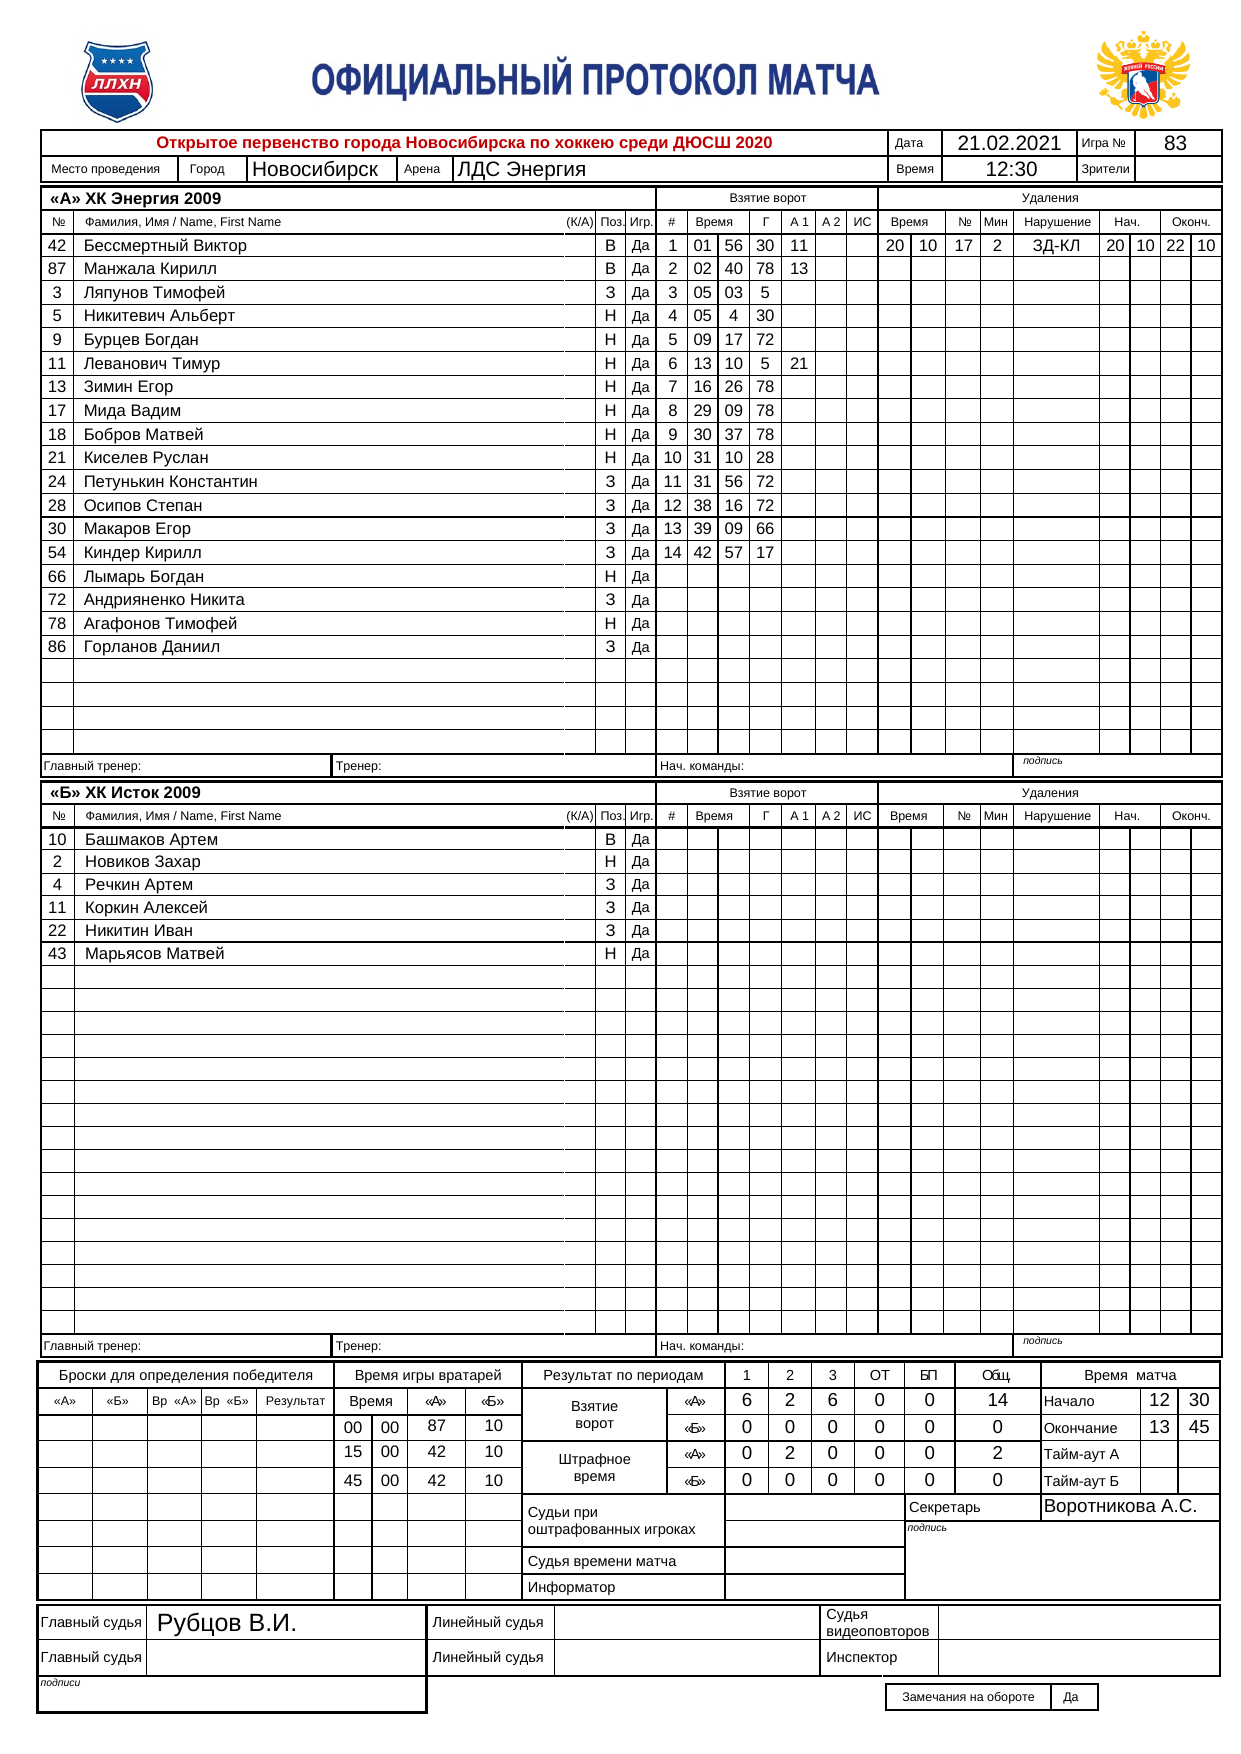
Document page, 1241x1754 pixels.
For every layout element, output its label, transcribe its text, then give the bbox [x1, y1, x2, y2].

table_cell [657, 636, 687, 658]
table_cell [565, 896, 595, 918]
table_cell [1100, 565, 1129, 587]
table_cell З [596, 494, 625, 516]
table_cell [257, 1521, 333, 1546]
table_cell [565, 707, 595, 729]
table_cell [719, 683, 749, 706]
table_cell [688, 1150, 717, 1172]
table_cell [565, 730, 595, 753]
table_cell [847, 470, 877, 493]
table_cell [879, 541, 910, 564]
table_cell [42, 1127, 74, 1149]
table_cell 0 [905, 1415, 954, 1440]
table_cell [750, 966, 781, 987]
table_cell [946, 683, 980, 706]
table_cell [657, 1058, 687, 1079]
table_cell [466, 1574, 521, 1599]
table_cell 13 [657, 518, 687, 540]
table_cell Линейный судья [428, 1640, 554, 1675]
table_cell [912, 518, 945, 540]
table_cell [1161, 1081, 1190, 1103]
table_cell [879, 328, 910, 351]
table_cell [626, 1081, 655, 1103]
table_cell [565, 1196, 595, 1218]
table_cell [1192, 281, 1221, 303]
table_cell [944, 920, 980, 941]
table_cell [688, 1265, 717, 1287]
table_cell [816, 518, 846, 540]
table_cell [555, 1640, 819, 1675]
table_header ОТ [855, 1363, 904, 1387]
table_cell [879, 352, 910, 374]
table_cell [719, 1012, 749, 1033]
table_cell 12:30 [943, 157, 1076, 181]
table_cell 0 [905, 1468, 954, 1493]
table_cell [912, 636, 945, 658]
table_cell 14 [657, 541, 687, 564]
table_cell [565, 1242, 595, 1264]
table_cell [1161, 874, 1190, 895]
table_cell 45 [335, 1468, 371, 1493]
table_cell [688, 989, 717, 1011]
table_cell [782, 1265, 815, 1287]
table_cell 6 [812, 1389, 854, 1413]
table_cell Макаров Егор [74, 518, 564, 540]
table_cell [944, 1173, 980, 1195]
table_cell 2 [769, 1442, 811, 1467]
table_cell [626, 1288, 655, 1310]
table_cell [816, 1242, 846, 1264]
table_cell [657, 966, 687, 987]
table_cell [912, 1081, 943, 1103]
table_cell 13 [782, 257, 815, 280]
table_cell 72 [42, 588, 73, 611]
table_cell [688, 850, 717, 872]
table_cell [688, 707, 717, 729]
table_cell [879, 494, 910, 516]
table_cell Н [596, 399, 625, 422]
table_cell [1192, 257, 1221, 280]
table_cell [1192, 1150, 1221, 1172]
table_cell [373, 1547, 407, 1573]
table_cell [816, 588, 846, 611]
table_cell Да [626, 896, 655, 918]
table_cell [626, 1173, 655, 1195]
table_cell [912, 874, 943, 895]
table_cell [816, 966, 846, 987]
table_cell [816, 989, 846, 1011]
table_cell 54 [42, 541, 73, 564]
table_cell 0 [812, 1442, 854, 1467]
table_cell [981, 399, 1013, 422]
table_cell [847, 1311, 877, 1333]
table_cell [42, 659, 73, 682]
table_cell [688, 1219, 717, 1241]
table_cell [688, 920, 717, 941]
table_cell [596, 683, 625, 706]
table_cell [39, 1547, 92, 1573]
table_cell [1161, 896, 1190, 918]
table_cell 4 [657, 305, 687, 327]
table_cell [816, 874, 846, 895]
table_cell [1014, 1196, 1099, 1218]
table_cell [42, 683, 73, 706]
table_cell [816, 235, 846, 256]
table_cell Агафонов Тимофей [74, 612, 564, 634]
table_cell [1161, 966, 1190, 987]
table_cell Линейный судья [428, 1606, 554, 1639]
table_cell [657, 989, 687, 1011]
table_cell [912, 541, 945, 564]
table_cell [847, 352, 877, 374]
table_cell [883, 1677, 1220, 1681]
table_header Взятие ворот [657, 783, 877, 803]
table_cell [688, 683, 717, 706]
table_cell [39, 1494, 92, 1520]
table_cell [782, 850, 815, 872]
table_cell [202, 1574, 256, 1599]
table_cell [408, 1574, 465, 1599]
table_cell [39, 1521, 92, 1546]
table_cell «А» [668, 1389, 724, 1413]
table_cell [879, 874, 910, 895]
table_cell [688, 588, 717, 611]
table_cell [946, 659, 980, 682]
table_cell [946, 588, 980, 611]
table_cell [626, 1104, 655, 1126]
table_cell 00 [373, 1468, 407, 1493]
table_cell [596, 1150, 625, 1172]
table_cell [657, 612, 687, 634]
table_cell [657, 1196, 687, 1218]
table_cell [565, 920, 595, 941]
table_cell 17 [946, 235, 980, 256]
table_cell 30 [1179, 1389, 1219, 1413]
table_cell [1100, 399, 1129, 422]
table_cell 2 [956, 1442, 1040, 1467]
table_cell [981, 305, 1013, 327]
table_cell [1100, 1288, 1129, 1310]
table_cell [626, 966, 655, 987]
table_cell [847, 518, 877, 540]
table_cell [912, 896, 943, 918]
table_cell [75, 1127, 564, 1149]
table_header Взятие ворот [657, 188, 877, 209]
table_cell Г [750, 805, 781, 826]
table_cell Вр «А» [148, 1389, 201, 1413]
table_cell [565, 966, 595, 987]
table_cell [1161, 588, 1190, 611]
table_cell [879, 1012, 910, 1033]
table_cell Время [879, 805, 943, 826]
table_cell [782, 829, 815, 849]
table_cell [1100, 1058, 1129, 1079]
table_cell [1131, 257, 1160, 280]
table_cell [816, 1012, 846, 1033]
table_cell [1131, 1127, 1160, 1149]
table_cell [750, 1288, 781, 1310]
table_cell [719, 1196, 749, 1218]
table_cell [816, 896, 846, 918]
table_cell [596, 1104, 625, 1126]
table_cell [688, 1012, 717, 1033]
table_header 1 [726, 1363, 768, 1387]
table_cell [782, 494, 815, 516]
table_cell 72 [750, 494, 781, 516]
table_cell [75, 1242, 564, 1264]
table_cell Поз. [596, 211, 625, 233]
table_cell 29 [688, 399, 717, 422]
table_cell [981, 730, 1013, 753]
table_header Удаления [879, 783, 1221, 803]
table_cell Да [626, 850, 655, 872]
table_cell [148, 1494, 201, 1520]
table_cell [1014, 1288, 1099, 1310]
table_cell [657, 707, 687, 729]
table_header Замечания на обороте [887, 1685, 1050, 1709]
table_cell [912, 1173, 943, 1195]
table_cell [1131, 707, 1160, 729]
table_cell 30 [750, 235, 781, 256]
table_cell 78 [750, 257, 781, 280]
table_cell [879, 966, 910, 987]
table_cell [1161, 659, 1190, 682]
table_cell [847, 1035, 877, 1057]
table_cell [565, 874, 595, 895]
table_cell [657, 829, 687, 849]
table_cell Горланов Даниил [74, 636, 564, 658]
table_cell [750, 1058, 781, 1079]
table_cell [565, 494, 595, 516]
table_cell 14 [956, 1389, 1040, 1413]
table_cell [565, 352, 595, 374]
table_cell [565, 588, 595, 611]
table_cell [946, 612, 980, 634]
table_cell [750, 1265, 781, 1287]
table_cell [1192, 1081, 1221, 1103]
table_cell [981, 874, 1013, 895]
table_cell [42, 966, 74, 987]
table_cell [1014, 1035, 1099, 1057]
table_cell [565, 423, 595, 445]
table_cell [912, 1288, 943, 1310]
table_cell [1161, 470, 1190, 493]
table_cell [39, 1416, 92, 1440]
table_cell [688, 1035, 717, 1057]
table_cell [688, 1196, 717, 1218]
table_cell [912, 399, 945, 422]
table_cell [1192, 1288, 1221, 1310]
table_cell [626, 730, 655, 753]
table_cell 28 [42, 494, 73, 516]
table_cell [944, 896, 980, 918]
table_cell 17 [719, 328, 749, 351]
table_cell [1161, 328, 1190, 351]
table_cell 03 [719, 281, 749, 303]
table_cell [912, 707, 945, 729]
table_cell [1131, 850, 1160, 872]
table_cell [782, 1012, 815, 1033]
table_cell [847, 328, 877, 351]
table_cell [879, 896, 910, 918]
table_cell [688, 659, 717, 682]
table_cell [912, 565, 945, 587]
table_cell [1100, 518, 1129, 540]
table_cell [1192, 1265, 1221, 1287]
table_cell [657, 1035, 687, 1057]
table_cell [719, 1058, 749, 1079]
table_cell Да [626, 281, 655, 303]
table_cell [946, 352, 980, 374]
table_cell [565, 235, 595, 256]
table_cell Петунькин Константин [74, 470, 564, 493]
table_cell «Б» [668, 1415, 724, 1440]
table_cell [944, 966, 980, 987]
table_cell [373, 1494, 407, 1520]
table_cell Судьи при оштрафованных игроках [523, 1495, 724, 1546]
table_cell [565, 470, 595, 493]
table_cell Информатор [523, 1575, 724, 1599]
table_cell [1100, 920, 1129, 941]
table_cell [1100, 305, 1129, 327]
table_cell З [596, 518, 625, 540]
table_cell [879, 730, 910, 753]
table_cell [981, 518, 1013, 540]
table_cell [1161, 1104, 1190, 1126]
table_cell [1192, 1242, 1221, 1264]
table_cell [719, 966, 749, 987]
table_cell [1161, 1127, 1190, 1149]
table_cell [626, 707, 655, 729]
table_cell [626, 1127, 655, 1149]
table_cell Н [596, 943, 625, 964]
table_cell [912, 352, 945, 374]
table_cell [879, 1127, 910, 1149]
table_cell [1014, 850, 1099, 872]
table_cell [981, 376, 1013, 398]
table_cell [782, 896, 815, 918]
table_cell [626, 1035, 655, 1057]
table_cell Да [626, 257, 655, 280]
table_cell З [596, 541, 625, 564]
table_cell [879, 588, 910, 611]
table_cell [1192, 943, 1221, 964]
table_cell [1192, 1173, 1221, 1195]
table_cell [944, 1127, 980, 1149]
table_cell [847, 281, 877, 303]
table_cell [1131, 1058, 1160, 1079]
table_cell [816, 257, 846, 280]
table_cell [816, 328, 846, 351]
table_cell [912, 730, 945, 753]
table_cell 78 [750, 399, 781, 422]
table_cell [1100, 612, 1129, 634]
table_cell [596, 1219, 625, 1241]
table_cell 0 [855, 1468, 904, 1493]
table_cell [782, 1081, 815, 1103]
table_cell [148, 1416, 201, 1440]
table_cell Время [688, 211, 749, 233]
table_cell [1014, 920, 1099, 941]
table_cell [1014, 423, 1099, 445]
table_cell [1161, 1035, 1190, 1057]
table_cell Да [626, 352, 655, 374]
table_cell [719, 1035, 749, 1057]
table_cell 21 [42, 446, 73, 469]
table_cell [1014, 989, 1099, 1011]
table_cell [1100, 1173, 1129, 1195]
table_header Игра № [1078, 131, 1134, 155]
table_cell [981, 1219, 1013, 1241]
table_cell 18 [42, 423, 73, 445]
table_cell [750, 1173, 781, 1195]
table_cell [879, 1242, 910, 1264]
table_cell 30 [688, 423, 717, 445]
table_cell [981, 636, 1013, 658]
table_cell 00 [335, 1416, 371, 1440]
table_cell [782, 636, 815, 658]
table_cell 72 [750, 328, 781, 351]
table_cell [42, 1311, 74, 1333]
table_cell [1014, 1104, 1099, 1126]
table_cell 40 [719, 257, 749, 280]
table_cell Зрители [1078, 157, 1134, 181]
table_cell Фамилия, Имя / Name, First Name [74, 211, 565, 233]
table_cell [1161, 850, 1190, 872]
table_cell 0 [905, 1389, 954, 1413]
table_cell [847, 966, 877, 987]
table_cell З [596, 281, 625, 303]
table_cell [75, 1012, 564, 1033]
table_cell [847, 1150, 877, 1172]
table_cell Взятие ворот [523, 1389, 666, 1440]
table_cell [257, 1441, 333, 1467]
table_cell [1100, 850, 1129, 872]
table_cell [912, 1058, 943, 1079]
table_cell [912, 257, 945, 280]
table_cell [944, 1219, 980, 1241]
table_cell 42 [42, 235, 73, 256]
table_cell [719, 829, 749, 849]
table_cell [981, 423, 1013, 445]
table_cell [879, 376, 910, 398]
table_cell [782, 446, 815, 469]
table_cell [816, 1150, 846, 1172]
table_cell [335, 1574, 371, 1599]
table_cell Поз. [596, 805, 625, 826]
table_cell [946, 494, 980, 516]
table_cell [565, 659, 595, 682]
table_cell [946, 730, 980, 753]
table_cell [946, 636, 980, 658]
table_cell [750, 1242, 781, 1264]
table_cell [719, 707, 749, 729]
table_cell [981, 494, 1013, 516]
table_cell [1192, 446, 1221, 469]
table_cell [816, 305, 846, 327]
table_cell [816, 829, 846, 849]
table_cell 78 [42, 612, 73, 634]
table_cell [981, 943, 1013, 964]
table_cell [565, 1311, 595, 1333]
table_cell [1014, 1012, 1099, 1033]
table_cell [565, 565, 595, 587]
table_cell [816, 730, 846, 753]
table_cell [42, 730, 73, 753]
table_cell [912, 470, 945, 493]
table_cell [257, 1574, 333, 1599]
table_cell [335, 1547, 371, 1573]
table_cell [1192, 1219, 1221, 1241]
table_cell [1192, 874, 1221, 895]
table_cell [912, 989, 943, 1011]
table_cell [657, 1081, 687, 1103]
table_header 3 [812, 1363, 854, 1387]
table_cell [946, 518, 980, 540]
table_cell [912, 1311, 943, 1333]
table_cell [1161, 943, 1190, 964]
table_cell 45 [1179, 1415, 1219, 1440]
table_cell [1131, 1311, 1160, 1333]
table_cell [626, 1242, 655, 1264]
table_cell [782, 423, 815, 445]
table_cell Да [626, 423, 655, 445]
table_cell [944, 850, 980, 872]
table_cell 66 [42, 565, 73, 587]
table_cell (К/А) [565, 211, 595, 233]
table_cell [657, 565, 687, 587]
table_cell [726, 1548, 904, 1573]
table_cell [688, 943, 717, 964]
table_cell [750, 1127, 781, 1149]
table_cell [626, 1196, 655, 1218]
table_cell Нач. команды: [657, 755, 1012, 776]
table_cell [565, 1265, 595, 1287]
table_cell Коркин Алексей [75, 896, 564, 918]
table_cell [912, 659, 945, 682]
table_cell [1100, 1012, 1129, 1033]
table_cell [1100, 1196, 1129, 1218]
table_cell [1161, 636, 1190, 658]
table_cell [912, 683, 945, 706]
table_header Время матча [1042, 1363, 1219, 1387]
table_cell Тайм-аут Б [1042, 1468, 1140, 1493]
table_cell Воротникова А.С. [1042, 1495, 1219, 1520]
table_cell 56 [719, 470, 749, 493]
table_cell [879, 1081, 910, 1103]
table_cell [1141, 1468, 1177, 1493]
table_cell [944, 874, 980, 895]
table_cell ИС [847, 805, 877, 826]
table_cell [1014, 1058, 1099, 1079]
table_cell [1161, 1150, 1190, 1172]
table_cell [879, 920, 910, 941]
table_cell [42, 989, 74, 1011]
table_header 21.02.2021 [943, 131, 1076, 155]
table_cell [596, 1081, 625, 1103]
table_cell А 2 [816, 211, 846, 233]
table_cell [75, 1265, 564, 1287]
table_cell [719, 730, 749, 753]
table_cell [879, 1265, 910, 1287]
table_cell [847, 494, 877, 516]
table_cell [946, 446, 980, 469]
table_cell Результат [257, 1389, 333, 1413]
table_cell [1014, 730, 1099, 753]
table_cell [879, 989, 910, 1011]
table_cell [750, 565, 781, 587]
table_cell [565, 943, 595, 964]
table_cell [1100, 376, 1129, 398]
table_cell [912, 305, 945, 327]
table_cell 2 [769, 1389, 811, 1413]
table_cell [1161, 1242, 1190, 1264]
table_cell [42, 1035, 74, 1057]
table_cell [879, 1219, 910, 1241]
table_cell [1161, 683, 1190, 706]
table_cell [93, 1416, 147, 1440]
table_cell 0 [855, 1442, 904, 1467]
table_cell [981, 1196, 1013, 1218]
table_cell [944, 1150, 980, 1172]
table_cell [912, 1219, 943, 1241]
table_cell [981, 1012, 1013, 1033]
table_cell [782, 305, 815, 327]
table_cell [688, 1288, 717, 1310]
table_cell «Б » [466, 1389, 521, 1413]
table_cell [1161, 565, 1190, 587]
table_cell [657, 1288, 687, 1310]
table_cell [912, 966, 943, 987]
table_cell [946, 565, 980, 587]
table_cell Секретарь [906, 1495, 1040, 1520]
table_cell [657, 920, 687, 941]
table_cell [1100, 707, 1129, 729]
table_cell [565, 281, 595, 303]
table_cell Речкин Артем [75, 874, 564, 895]
table_cell Да [626, 518, 655, 540]
table_cell [750, 943, 781, 964]
table_cell [626, 683, 655, 706]
table_cell [75, 1058, 564, 1079]
table_cell 30 [750, 305, 781, 327]
table_cell [816, 943, 846, 964]
table_cell [782, 565, 815, 587]
table_cell [981, 683, 1013, 706]
table_cell [1014, 1219, 1099, 1241]
table_cell [1161, 1219, 1190, 1241]
table_cell [1014, 1242, 1099, 1264]
table_cell [1014, 829, 1099, 849]
table_cell Г [750, 211, 781, 233]
table_cell Киндер Кирилл [74, 541, 564, 564]
table_cell [565, 1058, 595, 1079]
table_cell [782, 399, 815, 422]
table_cell [847, 235, 877, 256]
table_cell 0 [726, 1442, 768, 1467]
table_cell 57 [719, 541, 749, 564]
table_cell 10 [912, 235, 945, 256]
table_cell 56 [719, 235, 749, 256]
table_cell [1100, 874, 1129, 895]
table_cell [946, 328, 980, 351]
table_cell [1131, 376, 1160, 398]
table_cell Мин [981, 211, 1013, 233]
table_cell [847, 612, 877, 634]
table_cell [1192, 328, 1221, 351]
table_cell [1131, 399, 1160, 422]
table_cell [466, 1547, 521, 1573]
table_cell [1100, 659, 1129, 682]
table_cell [1192, 612, 1221, 634]
table_cell [42, 1265, 74, 1287]
table_cell [847, 588, 877, 611]
table_cell [1161, 281, 1190, 303]
table_cell [565, 399, 595, 422]
table_cell [565, 829, 595, 849]
table_cell [42, 1173, 74, 1195]
table_cell [42, 1012, 74, 1033]
table_cell Время [335, 1389, 407, 1413]
table_cell [981, 829, 1013, 849]
table_cell [657, 1173, 687, 1195]
table_cell [816, 541, 846, 564]
table_cell Главный тренер: [42, 755, 330, 776]
table_cell [93, 1468, 147, 1493]
table_cell [1131, 352, 1160, 374]
table_cell [1014, 636, 1099, 658]
table_cell [1100, 257, 1129, 280]
table_cell [42, 1058, 74, 1079]
table_cell [596, 1265, 625, 1287]
table_cell [596, 1311, 625, 1333]
table_cell 26 [719, 376, 749, 398]
table_cell Судья видеоповторов [821, 1606, 938, 1639]
table_cell [719, 1104, 749, 1126]
table_cell [688, 874, 717, 895]
table_cell Фамилия, Имя / Name, First Name [75, 805, 565, 826]
table_header «Б» ХК Исток 2009 [42, 783, 655, 803]
table_cell [726, 1495, 904, 1520]
table_cell [1131, 943, 1160, 964]
table_cell [74, 730, 564, 753]
table_cell [879, 399, 910, 422]
table_cell [944, 829, 980, 849]
table_cell [1192, 1311, 1221, 1333]
table_cell [1192, 352, 1221, 374]
table_cell [1131, 281, 1160, 303]
table_cell Леванович Тимур [74, 352, 564, 374]
table_cell [42, 1219, 74, 1241]
table_cell № [944, 805, 980, 826]
table_cell [1131, 730, 1160, 753]
table_cell [1192, 659, 1221, 682]
table_cell 10 [466, 1416, 521, 1440]
table_cell А 1 [782, 805, 815, 826]
table_cell 22 [1161, 235, 1190, 256]
table_cell [688, 966, 717, 987]
table_cell Да [626, 636, 655, 658]
table_cell [912, 328, 945, 351]
table_cell [466, 1521, 521, 1546]
table_cell [1014, 1150, 1099, 1172]
table_cell [816, 352, 846, 374]
table_cell [750, 1196, 781, 1218]
table_cell [912, 920, 943, 941]
table_cell «А» [39, 1389, 92, 1413]
table_cell [719, 896, 749, 918]
table_cell Время [879, 211, 945, 233]
table_cell 42 [688, 541, 717, 564]
table_cell Игр. [626, 805, 655, 826]
table_cell [657, 1311, 687, 1333]
table_cell [750, 850, 781, 872]
table_cell [946, 305, 980, 327]
table_cell (К/А) [565, 805, 595, 826]
table_cell [912, 281, 945, 303]
table_cell [1014, 1173, 1099, 1195]
table_cell [879, 1311, 910, 1333]
table_cell 15 [335, 1441, 371, 1467]
table_cell [75, 1288, 564, 1310]
table_cell Место проведения [42, 157, 177, 181]
table_cell Лымарь Богдан [74, 565, 564, 587]
table_cell [1192, 829, 1221, 849]
table_cell [1014, 518, 1099, 540]
table_cell [912, 588, 945, 611]
table_cell [1192, 376, 1221, 398]
table_cell [847, 683, 877, 706]
table_cell [626, 1058, 655, 1079]
table_cell [782, 470, 815, 493]
table_cell [42, 1196, 74, 1218]
table_cell [1014, 565, 1099, 587]
table_cell 39 [688, 518, 717, 540]
table_cell [657, 588, 687, 611]
table_cell [719, 612, 749, 634]
table_cell [981, 850, 1013, 872]
table_cell [847, 1058, 877, 1079]
table_cell [657, 943, 687, 964]
table_cell [1161, 1311, 1190, 1333]
table_cell [42, 707, 73, 729]
table_cell [1014, 612, 1099, 634]
table_cell Мида Вадим [74, 399, 564, 422]
table_cell [565, 1081, 595, 1103]
table_cell [912, 1196, 943, 1218]
table_cell [816, 1311, 846, 1333]
table_cell [981, 707, 1013, 729]
table_cell [1131, 1012, 1160, 1033]
table_cell [750, 874, 781, 895]
table_cell [565, 636, 595, 658]
table_cell [1161, 376, 1190, 398]
table_cell [657, 683, 687, 706]
table_cell [847, 1012, 877, 1033]
table_cell [1100, 1127, 1129, 1149]
table_cell [847, 943, 877, 964]
table_cell [626, 1311, 655, 1333]
table_cell [782, 281, 815, 303]
table_cell [847, 1288, 877, 1310]
table_cell 11 [657, 470, 687, 493]
table_cell [1192, 636, 1221, 658]
table_cell [750, 989, 781, 1011]
table_cell [782, 730, 815, 753]
table_cell [1014, 707, 1099, 729]
table_cell [847, 829, 877, 849]
table_cell 3 [42, 281, 73, 303]
table_cell [688, 636, 717, 658]
table_cell [1192, 730, 1221, 753]
table_cell [847, 989, 877, 1011]
table_cell [816, 399, 846, 422]
table_cell [93, 1574, 147, 1599]
table_cell 5 [750, 281, 781, 303]
table_cell [912, 1035, 943, 1057]
table_cell Время [889, 157, 941, 181]
table_cell А 1 [782, 211, 815, 233]
table_cell [148, 1468, 201, 1493]
table_cell [596, 1173, 625, 1195]
table_cell [981, 1311, 1013, 1333]
table_cell [944, 1288, 980, 1310]
table_cell Бурцев Богдан [74, 328, 564, 351]
table_cell [565, 328, 595, 351]
table_cell [596, 1242, 625, 1264]
table_cell [1100, 1242, 1129, 1264]
table_cell 10 [466, 1441, 521, 1467]
table_cell [750, 1104, 781, 1126]
table_cell [750, 683, 781, 706]
table_cell 7 [657, 376, 687, 398]
table_header БП [905, 1363, 954, 1387]
table_cell [750, 588, 781, 611]
table_cell [816, 1219, 846, 1241]
table_cell [688, 1311, 717, 1333]
table_cell 6 [726, 1389, 768, 1413]
table_cell [1161, 399, 1190, 422]
table_cell [428, 1677, 882, 1711]
table_cell [596, 966, 625, 987]
table_cell [565, 1012, 595, 1033]
table_header Результат по периодам [523, 1363, 724, 1387]
table_cell [946, 470, 980, 493]
table_cell [847, 1242, 877, 1264]
table_cell [1131, 470, 1160, 493]
table_cell [1014, 494, 1099, 516]
table_cell [1131, 1035, 1160, 1057]
table_cell [981, 1058, 1013, 1079]
table_cell [1161, 1288, 1190, 1310]
table_cell Да [626, 328, 655, 351]
table_cell Манжала Кирилл [74, 257, 564, 280]
table_cell Нач. [1100, 805, 1160, 826]
table_cell [565, 1150, 595, 1172]
table_cell [912, 1127, 943, 1149]
table_cell [981, 1127, 1013, 1149]
table_cell [42, 1242, 74, 1264]
table_cell [657, 850, 687, 872]
table_cell [626, 1219, 655, 1241]
table_cell Ляпунов Тимофей [74, 281, 564, 303]
table_cell 11 [782, 235, 815, 256]
table_cell [750, 659, 781, 682]
table_cell [1161, 989, 1190, 1011]
table_cell [847, 1196, 877, 1218]
table_cell [1179, 1441, 1219, 1467]
table_cell [1100, 1265, 1129, 1287]
table_cell [688, 1081, 717, 1103]
table_cell [1161, 730, 1190, 753]
table_cell [1131, 829, 1160, 849]
table_cell [1100, 352, 1129, 374]
table_cell [75, 966, 564, 987]
table_cell [847, 423, 877, 445]
table_cell Н [596, 376, 625, 398]
table_cell [1192, 399, 1221, 422]
table_cell «Б» [93, 1389, 147, 1413]
table_cell [782, 1173, 815, 1195]
table_cell [1131, 1081, 1160, 1103]
table_cell [1131, 1196, 1160, 1218]
table_cell [944, 1081, 980, 1103]
table_cell [981, 588, 1013, 611]
table_cell В [596, 257, 625, 280]
table_cell [1014, 659, 1099, 682]
table_cell [981, 966, 1013, 987]
table_cell [782, 1242, 815, 1264]
table_cell «Б» [668, 1468, 724, 1493]
table_cell [657, 874, 687, 895]
table_cell ИС [847, 211, 877, 233]
table_cell 02 [688, 257, 717, 280]
table_cell [202, 1441, 256, 1467]
table_cell [555, 1606, 819, 1639]
table_cell [1131, 989, 1160, 1011]
table_cell [879, 446, 910, 469]
table_cell 0 [855, 1389, 904, 1413]
table_cell [202, 1521, 256, 1546]
table_cell [816, 1173, 846, 1195]
table_cell [1014, 943, 1099, 964]
table_cell 6 [657, 352, 687, 374]
table_cell «А» [668, 1442, 724, 1467]
table_cell Да [626, 399, 655, 422]
table_cell [879, 612, 910, 634]
table_cell [596, 1012, 625, 1033]
table_cell [879, 707, 910, 729]
table_cell [93, 1441, 147, 1467]
table_cell 31 [688, 470, 717, 493]
table_cell [879, 659, 910, 682]
table_cell [1131, 1242, 1160, 1264]
table_cell [816, 423, 846, 445]
table_cell [939, 1606, 1219, 1639]
table_cell [1100, 829, 1129, 849]
table_cell 86 [42, 636, 73, 658]
table_cell Да [626, 494, 655, 516]
table_cell [1161, 1058, 1190, 1079]
table_cell 4 [42, 874, 74, 895]
table_cell [1192, 1196, 1221, 1218]
table_cell 0 [855, 1415, 904, 1440]
table_cell 09 [719, 518, 749, 540]
table_cell [879, 683, 910, 706]
table_cell [944, 1242, 980, 1264]
table_cell 9 [657, 423, 687, 445]
table_cell ЛДС Энергия [454, 157, 887, 181]
table_cell [565, 683, 595, 706]
table_cell [981, 1081, 1013, 1103]
table_cell [1100, 989, 1129, 1011]
table_cell [596, 1288, 625, 1310]
table_cell 10 [1131, 235, 1160, 256]
table_cell [879, 257, 910, 280]
table_cell 09 [719, 399, 749, 422]
table_cell [74, 683, 564, 706]
table_header Дата [889, 131, 941, 155]
table_cell [1161, 257, 1190, 280]
table_cell [719, 850, 749, 872]
table_cell [257, 1468, 333, 1493]
table_cell [626, 1265, 655, 1287]
table_cell [847, 730, 877, 753]
table_cell [1192, 966, 1221, 987]
table_cell [782, 707, 815, 729]
table_cell [42, 1104, 74, 1126]
table_cell [782, 1150, 815, 1172]
table_cell [879, 565, 910, 587]
table_cell [657, 730, 687, 753]
table_cell [981, 1104, 1013, 1126]
table_cell [202, 1547, 256, 1573]
table_cell [1014, 305, 1099, 327]
table_cell Мин [981, 805, 1013, 826]
table_cell Рубцов В.И. [147, 1606, 425, 1639]
table_cell [1131, 612, 1160, 634]
table_cell 16 [719, 494, 749, 516]
table_header «А» ХК Энергия 2009 [42, 188, 655, 209]
table_cell [847, 896, 877, 918]
table_cell [1192, 588, 1221, 611]
table_cell [1192, 707, 1221, 729]
table_cell [1100, 281, 1129, 303]
table_header Да [1052, 1685, 1097, 1709]
table_header Общ. [956, 1363, 1040, 1387]
table_cell [879, 1104, 910, 1126]
table_cell [1161, 1012, 1190, 1033]
table_cell [1014, 683, 1099, 706]
table_cell Главный тренер: [42, 1335, 330, 1356]
table_cell Да [626, 829, 655, 849]
table_cell [912, 850, 943, 872]
table_cell [847, 446, 877, 469]
table_cell [946, 399, 980, 422]
table_cell Судья времени матча [523, 1548, 724, 1573]
table_cell [626, 1150, 655, 1172]
table_cell [1100, 1081, 1129, 1103]
table_cell [816, 636, 846, 658]
table_cell [750, 1150, 781, 1172]
table_cell [847, 376, 877, 398]
table_cell [847, 541, 877, 564]
table_cell [1161, 541, 1190, 564]
table_cell [782, 1288, 815, 1310]
table_cell [944, 943, 980, 964]
table_cell Андрияненко Никита [74, 588, 564, 611]
table_cell [93, 1494, 147, 1520]
table_cell Да [626, 235, 655, 256]
table_cell [1100, 896, 1129, 918]
table_cell З [596, 874, 625, 895]
table_cell [1014, 1081, 1099, 1103]
table_cell Инспектор [821, 1640, 938, 1675]
table_cell Окончание [1042, 1415, 1140, 1440]
table_cell [565, 541, 595, 564]
table_cell 17 [42, 399, 73, 422]
table_cell З [596, 588, 625, 611]
table_cell 10 [657, 446, 687, 469]
table_cell [816, 659, 846, 682]
table_cell [816, 1288, 846, 1310]
table_cell [1192, 305, 1221, 327]
table_cell 20 [1100, 235, 1129, 256]
table_cell [719, 1242, 749, 1264]
table_cell [1192, 683, 1221, 706]
table_cell [688, 1242, 717, 1264]
table_cell [408, 1494, 465, 1520]
table_cell [719, 874, 749, 895]
table_cell [1100, 494, 1129, 516]
table_cell [750, 707, 781, 729]
table_cell 0 [769, 1468, 811, 1493]
table_cell Да [626, 376, 655, 398]
table_cell 10 [42, 829, 74, 849]
table_cell [1014, 446, 1099, 469]
table_cell [1161, 829, 1190, 849]
table_cell [1131, 1288, 1160, 1310]
table_cell [1131, 659, 1160, 682]
table_cell [981, 541, 1013, 564]
table_cell 12 [657, 494, 687, 516]
table_cell [750, 920, 781, 941]
table_cell [565, 850, 595, 872]
table_cell Н [596, 446, 625, 469]
table_cell 09 [688, 328, 717, 351]
table_cell 11 [42, 896, 74, 918]
table_cell [1131, 1173, 1160, 1195]
table_cell [847, 257, 877, 280]
table_cell Новосибирск [248, 157, 396, 181]
table_cell [1192, 989, 1221, 1011]
table_cell [626, 1012, 655, 1033]
table_cell [981, 565, 1013, 587]
table_cell [148, 1441, 201, 1467]
table_cell [565, 1173, 595, 1195]
table_cell [912, 943, 943, 964]
table_cell [816, 920, 846, 941]
table_cell [782, 874, 815, 895]
table_cell [944, 1104, 980, 1126]
table_cell [782, 588, 815, 611]
table_cell [879, 518, 910, 540]
table_cell [75, 1196, 564, 1218]
table_cell [782, 1058, 815, 1079]
table_cell Тайм-аут А [1042, 1441, 1140, 1467]
table_cell 30 [42, 518, 73, 540]
table_cell [657, 1012, 687, 1033]
table_cell Да [626, 943, 655, 964]
table_cell [981, 352, 1013, 374]
table_header Открытое первенство города Новосибирска по хоккею среди ДЮСШ 2020 [42, 131, 887, 155]
table_cell [373, 1521, 407, 1546]
table_cell [657, 1242, 687, 1264]
table_cell [565, 446, 595, 469]
table_cell 87 [408, 1416, 465, 1440]
table_cell [981, 1173, 1013, 1195]
table_cell [1100, 683, 1129, 706]
table_cell [1014, 541, 1099, 564]
table_cell [1014, 966, 1099, 987]
table_cell [981, 659, 1013, 682]
table_cell [1100, 470, 1129, 493]
table_cell [981, 989, 1013, 1011]
table_cell [879, 943, 910, 964]
table_cell 00 [373, 1416, 407, 1440]
table_cell [847, 1173, 877, 1195]
table_cell Н [596, 423, 625, 445]
table_cell [719, 565, 749, 587]
table_cell [565, 257, 595, 280]
table_cell [719, 920, 749, 941]
table_cell [1161, 707, 1190, 729]
table_cell 78 [750, 423, 781, 445]
table_cell [946, 541, 980, 564]
table_cell [912, 376, 945, 398]
table_cell [335, 1521, 371, 1546]
table_cell [816, 1265, 846, 1287]
table_cell [1131, 683, 1160, 706]
table_cell [1192, 494, 1221, 516]
table_cell [202, 1416, 256, 1440]
table_cell [75, 1150, 564, 1172]
table_cell Оконч. [1161, 805, 1221, 826]
table_cell [1014, 470, 1099, 493]
table_cell [981, 1242, 1013, 1264]
table_cell [816, 281, 846, 303]
table_cell 05 [688, 281, 717, 303]
table_cell 13 [42, 376, 73, 398]
table_cell [981, 920, 1013, 941]
table_cell 2 [657, 257, 687, 280]
table_cell 0 [905, 1442, 954, 1467]
table_cell [981, 281, 1013, 303]
table_cell [1100, 1219, 1129, 1241]
table_cell Вр «Б» [202, 1389, 256, 1413]
table_cell [750, 1311, 781, 1333]
table_header Броски для определения победителя [39, 1363, 333, 1387]
table_cell Н [596, 305, 625, 327]
table_cell [1014, 328, 1099, 351]
table_cell Город [179, 157, 246, 181]
table_cell [1100, 730, 1129, 753]
table_cell [782, 1196, 815, 1218]
table_cell [1100, 446, 1129, 469]
table_cell 87 [42, 257, 73, 280]
table_cell [1100, 1311, 1129, 1333]
table_cell [1192, 541, 1221, 564]
table_cell [688, 1127, 717, 1149]
table_cell 5 [750, 352, 781, 374]
table_cell [1131, 518, 1160, 540]
table_cell [912, 423, 945, 445]
table_cell [466, 1494, 521, 1520]
table_cell 3 [657, 281, 687, 303]
table_cell [847, 1265, 877, 1287]
table_cell [750, 1219, 781, 1241]
table_cell Тренер: [333, 1335, 655, 1356]
table_cell 22 [42, 920, 74, 941]
table_cell [847, 850, 877, 872]
table_cell [565, 1104, 595, 1126]
table_cell Да [626, 874, 655, 895]
table_header 83 [1136, 131, 1221, 155]
table_cell [719, 1081, 749, 1103]
table_cell [1131, 1265, 1160, 1287]
table_cell подпись [906, 1522, 1219, 1599]
table_cell [719, 989, 749, 1011]
table_cell [148, 1547, 201, 1573]
table_cell [879, 829, 910, 849]
table_cell № [946, 211, 980, 233]
table_cell 10 [1192, 235, 1221, 256]
table_cell [981, 446, 1013, 469]
table_header Удаления [879, 188, 1221, 209]
table_cell [1014, 399, 1099, 422]
table_cell [39, 1574, 92, 1599]
table_cell [1014, 1265, 1099, 1287]
table_cell [1131, 1150, 1160, 1172]
table_cell [719, 1265, 749, 1287]
table_cell [596, 989, 625, 1011]
table_cell [879, 1058, 910, 1079]
table_cell [912, 494, 945, 516]
table_cell [1131, 1219, 1160, 1241]
table_cell Да [626, 920, 655, 941]
table_cell [596, 1058, 625, 1079]
table_cell [1161, 352, 1190, 374]
table_cell [688, 896, 717, 918]
table_cell [1161, 494, 1190, 516]
table_cell [981, 896, 1013, 918]
table_cell Марьясов Матвей [75, 943, 564, 964]
table_cell [719, 636, 749, 658]
table_cell 10 [719, 446, 749, 469]
table_cell [596, 1196, 625, 1218]
table_cell [75, 1311, 564, 1333]
table_cell [816, 1196, 846, 1218]
table_cell Тренер: [333, 755, 655, 776]
table_cell подписи [39, 1677, 425, 1711]
table_cell [1100, 588, 1129, 611]
table_cell [782, 943, 815, 964]
table_cell [847, 659, 877, 682]
table_cell [257, 1494, 333, 1520]
table_cell [879, 1035, 910, 1057]
table_cell 5 [657, 328, 687, 351]
table_cell З [596, 920, 625, 941]
table_cell 0 [726, 1468, 768, 1493]
table_cell [782, 1219, 815, 1241]
table_cell [939, 1640, 1219, 1675]
table_cell 43 [42, 943, 74, 964]
table_cell [944, 989, 980, 1011]
table_cell [981, 470, 1013, 493]
table_cell [719, 659, 749, 682]
table_cell 13 [688, 352, 717, 374]
table_cell [1192, 470, 1221, 493]
table_cell [719, 1219, 749, 1241]
table_cell [1161, 305, 1190, 327]
table_cell [1192, 1058, 1221, 1079]
table_cell [1192, 1127, 1221, 1149]
table_cell [879, 423, 910, 445]
table_cell [912, 829, 943, 849]
table_cell [946, 707, 980, 729]
table_cell 17 [750, 541, 781, 564]
table_cell [1100, 328, 1129, 351]
table_cell Нарушение [1014, 805, 1099, 826]
table_cell 12 [1141, 1389, 1177, 1413]
table_cell 38 [688, 494, 717, 516]
table_cell [1192, 518, 1221, 540]
table_cell [1100, 1035, 1129, 1057]
table_cell [750, 1081, 781, 1103]
table_cell Арена [398, 157, 452, 181]
table_cell [847, 920, 877, 941]
table_cell [688, 1058, 717, 1079]
table_cell 21 [782, 352, 815, 374]
table_cell [750, 1012, 781, 1033]
table_cell [782, 376, 815, 398]
table_cell Н [596, 565, 625, 587]
table_cell [39, 1468, 92, 1493]
table_cell [657, 1127, 687, 1149]
table_cell Н [596, 328, 625, 351]
table_cell [816, 850, 846, 872]
table_cell [657, 1150, 687, 1172]
table_cell [93, 1547, 147, 1573]
table_cell [1161, 1196, 1190, 1218]
table_cell [944, 1311, 980, 1333]
table_cell [39, 1441, 92, 1467]
table_cell [879, 305, 910, 327]
table_cell Да [626, 446, 655, 469]
table_cell [782, 518, 815, 540]
table_cell [816, 470, 846, 493]
table_cell [1161, 612, 1190, 634]
table_cell 66 [750, 518, 781, 540]
table_cell [782, 541, 815, 564]
table_cell 10 [466, 1468, 521, 1493]
table_cell [879, 636, 910, 658]
table_cell Штрафное время [523, 1442, 666, 1493]
table_cell [946, 257, 980, 280]
table_cell [565, 376, 595, 398]
table_cell [719, 1288, 749, 1310]
table_cell «А» [408, 1389, 465, 1413]
table_cell [565, 518, 595, 540]
table_cell 24 [42, 470, 73, 493]
table_cell Главный судья [39, 1640, 146, 1675]
table_cell 31 [688, 446, 717, 469]
table_cell [1131, 920, 1160, 941]
table_cell [1192, 896, 1221, 918]
table_cell Никитевич Альберт [74, 305, 564, 327]
table_cell [42, 1081, 74, 1103]
table_cell [782, 683, 815, 706]
table_cell [626, 659, 655, 682]
table_cell Новиков Захар [75, 850, 564, 872]
table_cell 1 [657, 235, 687, 256]
table_cell 0 [812, 1468, 854, 1493]
table_cell [847, 636, 877, 658]
table_cell [257, 1547, 333, 1573]
table_cell 2 [42, 850, 74, 872]
table_cell [596, 659, 625, 682]
table_cell [912, 612, 945, 634]
table_cell [782, 328, 815, 351]
table_cell [847, 1104, 877, 1126]
table_cell З [596, 896, 625, 918]
table_cell [688, 1104, 717, 1126]
table_cell [1131, 588, 1160, 611]
table_cell [719, 1150, 749, 1172]
table_cell [1192, 1104, 1221, 1126]
table_cell [1131, 305, 1160, 327]
table_cell [257, 1416, 333, 1440]
table_cell [879, 470, 910, 493]
table_cell № [42, 805, 74, 826]
table_cell [879, 1196, 910, 1218]
table_cell [816, 1127, 846, 1149]
table_cell [847, 305, 877, 327]
table_cell 16 [688, 376, 717, 398]
table_cell [1014, 281, 1099, 303]
table_cell [74, 707, 564, 729]
table_header 2 [769, 1363, 811, 1387]
table_cell [1131, 896, 1160, 918]
table_cell [202, 1468, 256, 1493]
table_cell [565, 1219, 595, 1241]
table_cell [1131, 966, 1160, 987]
table_cell 0 [956, 1468, 1040, 1493]
table_cell [946, 281, 980, 303]
table_cell Да [626, 588, 655, 611]
table_cell Никитин Иван [75, 920, 564, 941]
table_cell [782, 1127, 815, 1149]
table_cell 00 [373, 1441, 407, 1467]
table_cell Игр. [626, 211, 655, 233]
table_cell [565, 1288, 595, 1310]
table_cell [75, 1104, 564, 1126]
table_cell [847, 565, 877, 587]
table_cell [565, 1127, 595, 1149]
table_cell [981, 328, 1013, 351]
table_cell [1161, 423, 1190, 445]
table_cell [1014, 896, 1099, 918]
table_cell 01 [688, 235, 717, 256]
table_cell [1192, 850, 1221, 872]
table_cell [750, 1035, 781, 1057]
table_cell [596, 1035, 625, 1057]
table_cell 37 [719, 423, 749, 445]
table_cell # [657, 211, 687, 233]
table_cell 20 [879, 235, 910, 256]
table_cell [782, 659, 815, 682]
table_cell Зимин Егор [74, 376, 564, 398]
table_cell [1100, 423, 1129, 445]
table_cell [912, 1242, 943, 1264]
table_cell 10 [719, 352, 749, 374]
table_cell [1136, 157, 1221, 181]
table_cell [1161, 446, 1190, 469]
table_cell [782, 1311, 815, 1333]
table_cell Бессмертный Виктор [74, 235, 564, 256]
table_cell [782, 989, 815, 1011]
table_cell Да [626, 612, 655, 634]
table_cell [912, 1012, 943, 1033]
table_cell [782, 612, 815, 634]
table_cell [148, 1521, 201, 1546]
table_cell [726, 1575, 904, 1599]
table_cell [944, 1196, 980, 1218]
picture [5, 28, 1197, 129]
table_cell [750, 636, 781, 658]
table_cell [847, 1127, 877, 1149]
table_cell [1131, 423, 1160, 445]
table_cell Киселев Руслан [74, 446, 564, 469]
table_cell [912, 446, 945, 469]
table_cell Начало [1042, 1389, 1140, 1413]
table_cell [944, 1012, 980, 1033]
table_cell [944, 1035, 980, 1057]
table_cell [1131, 565, 1160, 587]
table_cell [1100, 1150, 1129, 1172]
table_cell [408, 1521, 465, 1546]
table_cell [1100, 943, 1129, 964]
table_cell 72 [750, 470, 781, 493]
table_cell подпись [1014, 1335, 1221, 1356]
table_cell Главный судья [39, 1606, 146, 1639]
table_cell Да [626, 305, 655, 327]
table_cell [1131, 874, 1160, 895]
table_cell [981, 1288, 1013, 1310]
table_cell [1099, 1682, 1220, 1711]
table_cell [1131, 494, 1160, 516]
table_cell [1100, 636, 1129, 658]
table_cell [1014, 588, 1099, 611]
table_cell [726, 1521, 904, 1546]
table_cell [42, 1288, 74, 1310]
table_cell [148, 1574, 201, 1599]
table_cell [1179, 1468, 1219, 1493]
table_cell [816, 707, 846, 729]
table_cell [75, 1081, 564, 1103]
table_cell [565, 1035, 595, 1057]
table_cell 2 [981, 235, 1013, 256]
table_cell [596, 730, 625, 753]
table_cell Время [688, 805, 749, 826]
table_cell [1192, 1012, 1221, 1033]
table_cell [816, 612, 846, 634]
table_cell [944, 1058, 980, 1079]
table_cell 0 [769, 1415, 811, 1440]
table_cell [147, 1640, 425, 1675]
table_cell [565, 305, 595, 327]
table_cell [816, 1081, 846, 1103]
table_cell Нарушение [1014, 211, 1099, 233]
table_cell Оконч. [1161, 211, 1221, 233]
table_cell [1192, 920, 1221, 941]
table_cell 0 [726, 1415, 768, 1440]
table_cell [688, 1173, 717, 1195]
table_cell [1100, 541, 1129, 564]
table_cell [565, 989, 595, 1011]
table_cell [816, 1035, 846, 1057]
table_cell 05 [688, 305, 717, 327]
table_cell [847, 399, 877, 422]
table_cell В [596, 829, 625, 849]
table_header Время игры вратарей [335, 1363, 521, 1387]
table_cell Нач. [1100, 211, 1160, 233]
table_cell [816, 1104, 846, 1126]
table_cell 9 [42, 328, 73, 351]
table_cell [719, 1127, 749, 1149]
table_cell [782, 920, 815, 941]
table_cell 0 [812, 1415, 854, 1440]
table_cell [596, 1127, 625, 1149]
table_cell [879, 1150, 910, 1172]
table_cell [750, 730, 781, 753]
table_cell [981, 1035, 1013, 1057]
table_cell [565, 612, 595, 634]
table_cell [782, 1104, 815, 1126]
table_cell 4 [719, 305, 749, 327]
table_cell [946, 423, 980, 445]
table_cell 5 [42, 305, 73, 327]
table_cell [1192, 423, 1221, 445]
table_cell [596, 707, 625, 729]
table_cell [981, 612, 1013, 634]
table_cell [688, 612, 717, 634]
table_cell [912, 1265, 943, 1287]
table_cell [816, 376, 846, 398]
table_cell ЗД-КЛ [1014, 235, 1099, 256]
table_cell [879, 1173, 910, 1195]
table_cell [1161, 1265, 1190, 1287]
table_cell [75, 1219, 564, 1241]
table_cell [750, 829, 781, 849]
table_cell Н [596, 612, 625, 634]
table_cell [816, 1058, 846, 1079]
table_cell 8 [657, 399, 687, 422]
table_cell [75, 1035, 564, 1057]
table_cell [1014, 1311, 1099, 1333]
table_cell 0 [956, 1415, 1040, 1440]
table_cell [1131, 1104, 1160, 1126]
table_cell [657, 896, 687, 918]
table_cell [816, 565, 846, 587]
table_cell [1014, 874, 1099, 895]
table_cell Да [626, 470, 655, 493]
table_cell 28 [750, 446, 781, 469]
table_cell [408, 1547, 465, 1573]
table_cell Да [626, 541, 655, 564]
table_cell [912, 1150, 943, 1172]
table_cell [1014, 1127, 1099, 1149]
table_cell [373, 1574, 407, 1599]
table_cell [847, 1081, 877, 1103]
table_cell 42 [408, 1441, 465, 1467]
table_cell [75, 989, 564, 1011]
table_cell [1161, 1173, 1190, 1195]
table_cell З [596, 636, 625, 658]
table_cell [719, 1311, 749, 1333]
table_cell [657, 1104, 687, 1126]
table_cell [816, 683, 846, 706]
table_cell 13 [1141, 1415, 1177, 1440]
table_cell 42 [408, 1468, 465, 1493]
table_cell [879, 281, 910, 303]
table_cell [1192, 1035, 1221, 1057]
table_cell [688, 730, 717, 753]
table_cell [335, 1494, 371, 1520]
table_cell Нач. команды: [657, 1335, 1012, 1356]
table_cell 78 [750, 376, 781, 398]
table_cell № [42, 211, 73, 233]
table_cell [1131, 541, 1160, 564]
table_cell [981, 1265, 1013, 1287]
table_cell [879, 1288, 910, 1310]
table_cell [657, 1265, 687, 1287]
table_cell Н [596, 352, 625, 374]
table_cell [816, 494, 846, 516]
table_cell [657, 1219, 687, 1241]
table_cell [981, 1150, 1013, 1172]
table_cell [816, 446, 846, 469]
table_cell [42, 1150, 74, 1172]
table_cell [750, 612, 781, 634]
table_cell 11 [42, 352, 73, 374]
table_cell [944, 1265, 980, 1287]
table_cell Осипов Степан [74, 494, 564, 516]
table_cell [657, 659, 687, 682]
table_cell [688, 829, 717, 849]
table_cell [981, 257, 1013, 280]
table_cell [847, 1219, 877, 1241]
table_cell [1014, 352, 1099, 374]
table_cell [1161, 920, 1190, 941]
table_cell [719, 588, 749, 611]
table_cell [1192, 565, 1221, 587]
table_cell В [596, 235, 625, 256]
table_cell подпись [1014, 755, 1221, 776]
table_cell [879, 850, 910, 872]
table_cell Бобров Матвей [74, 423, 564, 445]
table_cell Да [626, 565, 655, 587]
table_cell Башмаков Артем [75, 829, 564, 849]
table_cell [1131, 446, 1160, 469]
table_cell # [657, 805, 687, 826]
table_cell [782, 1035, 815, 1057]
table_cell [750, 896, 781, 918]
table_cell Н [596, 850, 625, 872]
table_cell [782, 966, 815, 987]
table_cell [1014, 376, 1099, 398]
table_cell З [596, 470, 625, 493]
table_cell [1141, 1441, 1177, 1467]
table_cell [1100, 966, 1129, 987]
table_cell [847, 874, 877, 895]
table_cell [719, 943, 749, 964]
table_cell [1131, 636, 1160, 658]
table_cell [202, 1494, 256, 1520]
table_cell [847, 707, 877, 729]
table_cell [74, 659, 564, 682]
table_cell [912, 1104, 943, 1126]
table_cell [1131, 328, 1160, 351]
table_cell [719, 1173, 749, 1195]
table_cell [93, 1521, 147, 1546]
table_cell [1100, 1104, 1129, 1126]
table_cell [688, 565, 717, 587]
table_cell [1014, 257, 1099, 280]
table_cell А 2 [816, 805, 846, 826]
table_cell [946, 376, 980, 398]
table_cell [626, 989, 655, 1011]
table_cell [75, 1173, 564, 1195]
table_cell [1161, 518, 1190, 540]
